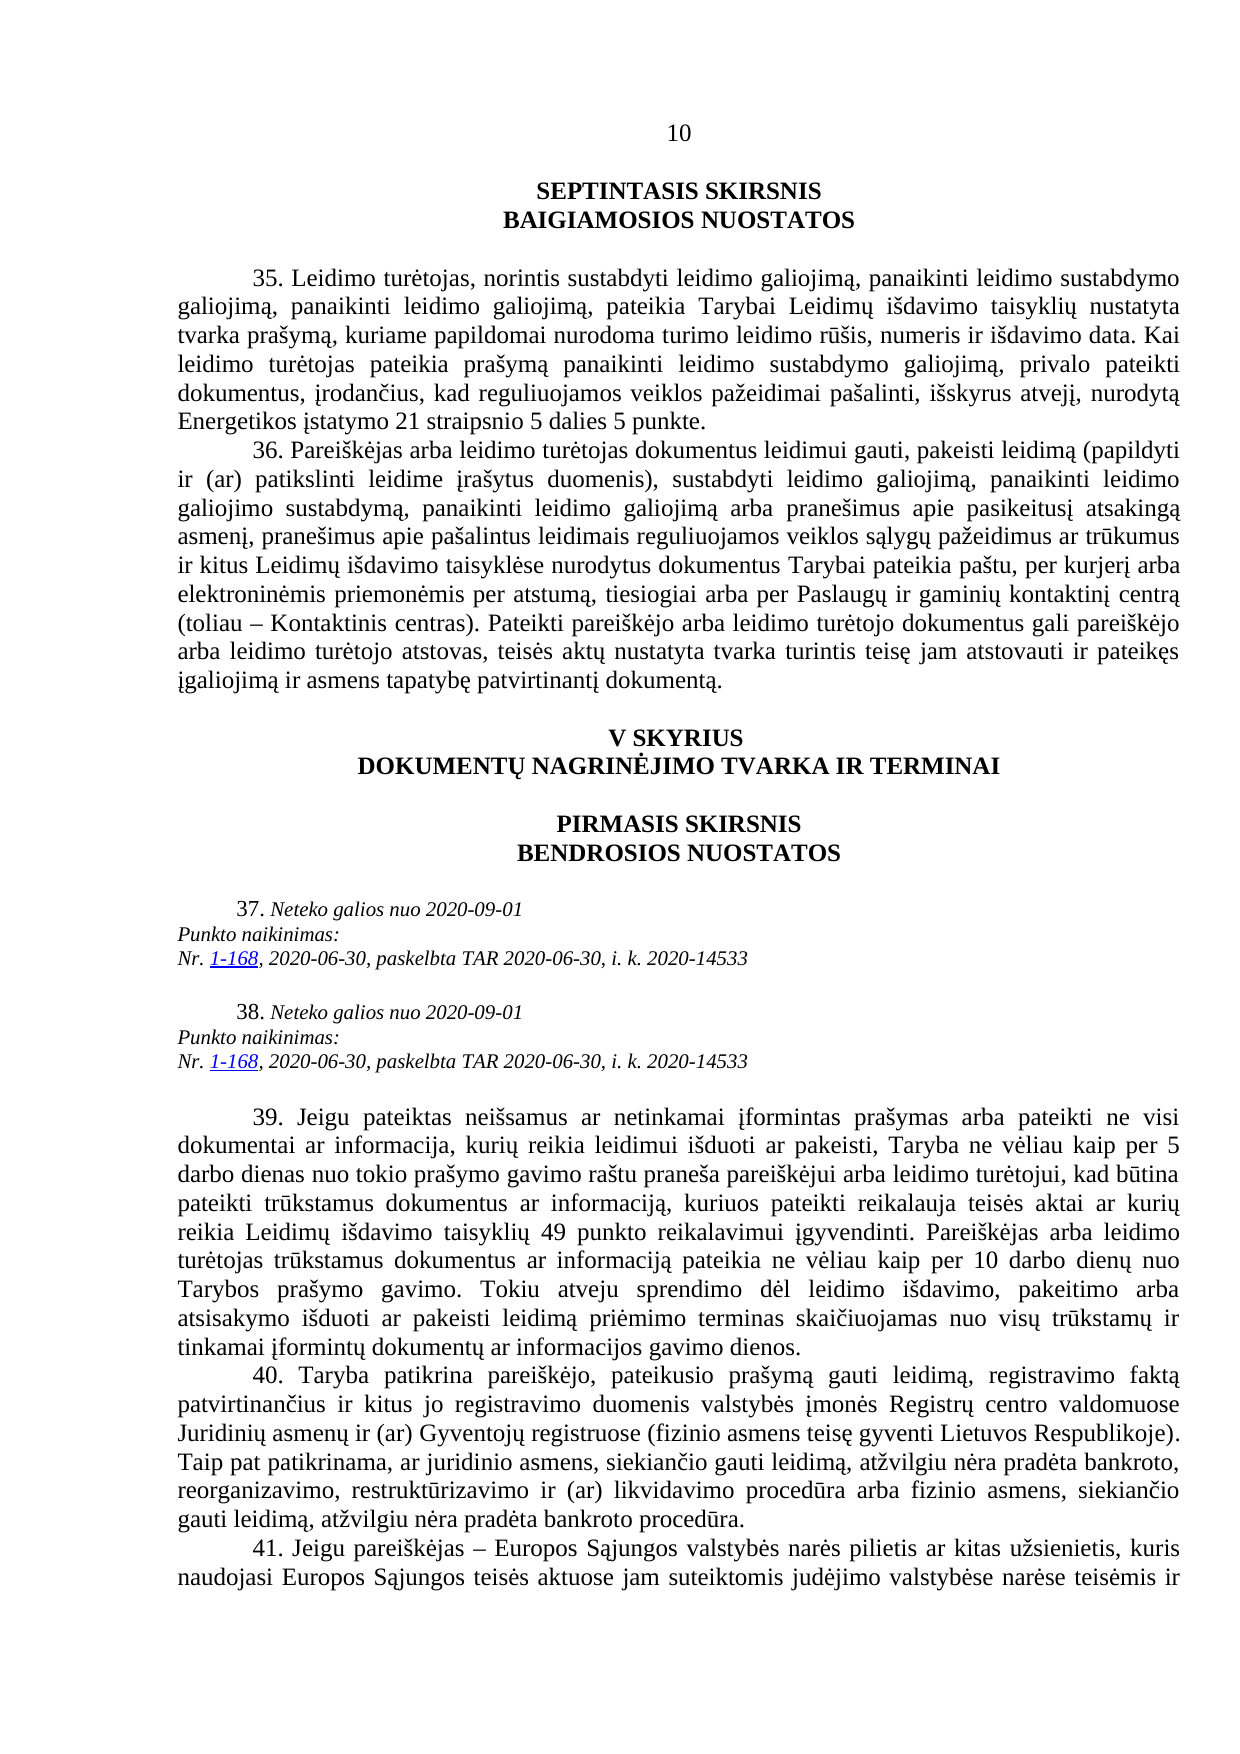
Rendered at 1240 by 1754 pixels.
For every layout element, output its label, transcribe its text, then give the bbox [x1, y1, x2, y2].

text 35. Leidimo turėtojas, norintis sustabdyti leidimo galiojimą, panaikinti leidimo sustabdymo galiojimą, panaikinti leidimo galiojimą, pateikia Tarybai Leidimų išdavimo taisyklių nustatyta tvarka prašymą, kuriame papildomai nurodoma turimo leidimo rūšis, numeris ir išdavimo data. Kai leidimo turėtojas pateikia prašymą panaikinti leidimo sustabdymo galiojimą, privalo pateikti dokumentus, įrodančius, kad reguliuojamos veiklos pažeidimai pašalinti, išskyrus atvejį, nurodytą Energetikos įstatymo 21 straipsnio 5 dalies 5 punkte. [177, 263, 1181, 435]
text 37. Neteko galios nuo 2020-09-01 [177, 895, 1181, 921]
text SEPTINTASIS SKIRSNIS [177, 176, 1181, 205]
text Nr. 1-168, 2020-06-30, paskelbta TAR 2020-06-30, i. k. 2020-14533 [177, 946, 1181, 969]
text 36. Pareiškėjas arba leidimo turėtojas dokumentus leidimui gauti, pakeisti leidimą (papildyti ir (ar) patikslinti leidime įrašytus duomenis), sustabdyti leidimo galiojimą, panaikinti leidimo galiojimo sustabdymą, panaikinti leidimo galiojimą arba pranešimus apie pasikeitusį atsakingą asmenį, pranešimus apie pašalintus leidimais reguliuojamos veiklos sąlygų pažeidimus ar trūkumus ir kitus Leidimų išdavimo taisyklėse nurodytus dokumentus Tarybai pateikia paštu, per kurjerį arba elektroninėmis priemonėmis per atstumą, tiesiogiai arba per Paslaugų ir gaminių kontaktinį centrą (toliau – Kontaktinis centras). Pateikti pareiškėjo arba leidimo turėtojo dokumentus gali pareiškėjo arba leidimo turėtojo atstovas, teisės aktų nustatyta tvarka turintis teisę jam atstovauti ir pateikęs įgaliojimą ir asmens tapatybę patvirtinantį dokumentą. [177, 435, 1181, 694]
text BAIGIAMOSIOS nuostatos [177, 205, 1181, 234]
text V SKYRIUS [177, 723, 1181, 751]
text 40. Taryba patikrina pareiškėjo, pateikusio prašymą gauti leidimą, registravimo faktą patvirtinančius ir kitus jo registravimo duomenis valstybės įmonės Registrų centro valdomuose Juridinių asmenų ir (ar) Gyventojų registruose (fizinio asmens teisę gyventi Lietuvos Respublikoje). Taip pat patikrinama, ar juridinio asmens, siekiančio gauti leidimą, atžvilgiu nėra pradėta bankroto, reorganizavimo, restruktūrizavimo ir (ar) likvidavimo procedūra arba fizinio asmens, siekiančio gauti leidimą, atžvilgiu nėra pradėta bankroto procedūra. [177, 1360, 1181, 1533]
text DOKUMENTŲ NAGRINĖJIMO TVARKA IR TERMINAI [177, 751, 1181, 780]
text 39. Jeigu pateiktas neišsamus ar netinkamai įformintas prašymas arba pateikti ne visi dokumentai ar informacija, kurių reikia leidimui išduoti ar pakeisti, Taryba ne vėliau kaip per 5 darbo dienas nuo tokio prašymo gavimo raštu praneša pareiškėjui arba leidimo turėtojui, kad būtina pateikti trūkstamus dokumentus ar informaciją, kuriuos pateikti reikalauja teisės aktai ar kurių reikia Leidimų išdavimo taisyklių 49 punkto reikalavimui įgyvendinti. Pareiškėjas arba leidimo turėtojas trūkstamus dokumentus ar informaciją pateikia ne vėliau kaip per 10 darbo dienų nuo Tarybos prašymo gavimo. Tokiu atveju sprendimo dėl leidimo išdavimo, pakeitimo arba atsisakymo išduoti ar pakeisti leidimą priėmimo terminas skaičiuojamas nuo visų trūkstamų ir tinkamai įformintų dokumentų ar informacijos gavimo dienos. [177, 1102, 1181, 1360]
text Punkto naikinimas: [177, 921, 1181, 946]
text 38. Neteko galios nuo 2020-09-01 [177, 998, 1181, 1025]
text Nr. 1-168, 2020-06-30, paskelbta TAR 2020-06-30, i. k. 2020-14533 [177, 1049, 1181, 1073]
text 41. Jeigu pareiškėjas – Europos Sąjungos valstybės narės pilietis ar kitas užsienietis, kuris naudojasi Europos Sąjungos teisės aktuose jam suteiktomis judėjimo valstybėse narėse teisėmis ir [177, 1533, 1181, 1590]
text PIRMASIS SKIRSNIS [177, 809, 1181, 838]
text BENDROSIOS NUOSTATOS [177, 838, 1181, 866]
text Punkto naikinimas: [177, 1025, 1181, 1049]
